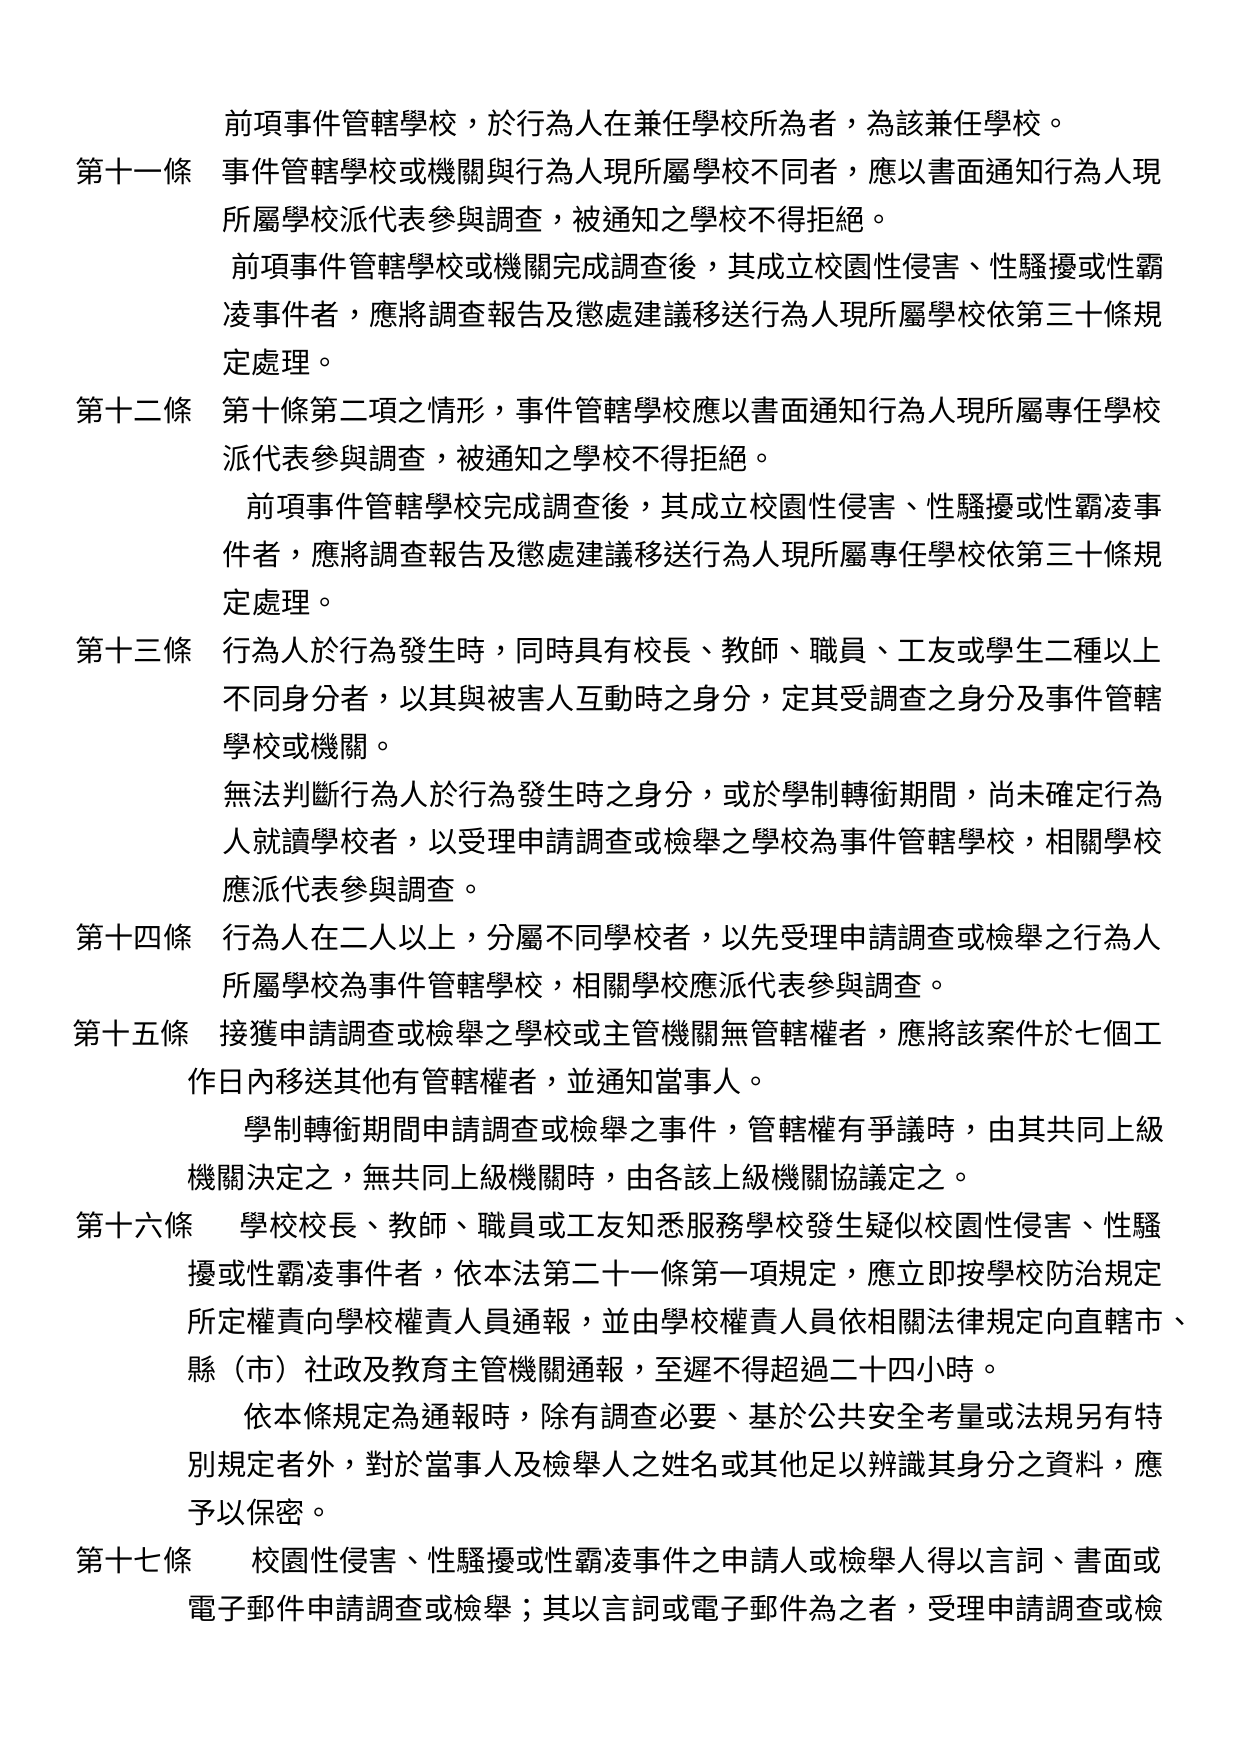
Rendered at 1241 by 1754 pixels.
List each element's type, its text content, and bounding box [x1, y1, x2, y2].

text 第十三條 行為人於行為發生時，同時具有校長、教師、職員、工友或學生二種以上不同身分者，以其與被害人互動時之身分，定其受調查之身分及事件管轄學校或機關。 [75, 623, 1165, 767]
text 第十五條 接獲申請調查或檢舉之學校或主管機關無管轄權者，應將該案件於七個工作日內移送其他有管轄權者，並通知當事人。 [72, 1006, 1165, 1102]
text 無法判斷行為人於行為發生時之身分，或於學制轉銜期間，尚未確定行為人就讀學校者，以受理申請調查或檢舉之學校為事件管轄學校，相關學校應派代表參與調查。 [187, 767, 1165, 910]
text 第十七條 校園性侵害、性騷擾或性霸凌事件之申請人或檢舉人得以言詞、書面或電子郵件申請調查或檢舉；其以言詞或電子郵件為之者，受理申請調查或檢 [75, 1533, 1165, 1629]
text 第十二條 第十條第二項之情形，事件管轄學校應以書面通知行為人現所屬專任學校派代表參與調查，被通知之學校不得拒絕。 [75, 383, 1165, 479]
text 學制轉銜期間申請調查或檢舉之事件，管轄權有爭議時，由其共同上級機關決定之，無共同上級機關時，由各該上級機關協議定之。 [187, 1102, 1165, 1198]
text 第十四條 行為人在二人以上，分屬不同學校者，以先受理申請調查或檢舉之行為人所屬學校為事件管轄學校，相關學校應派代表參與調查。 [75, 910, 1165, 1006]
text 前項事件管轄學校，於行為人在兼任學校所為者，為該兼任學校。 [222, 96, 1165, 144]
text 第十六條 學校校長、教師、職員或工友知悉服務學校發生疑似校園性侵害、性騷擾或性霸凌事件者，依本法第二十一條第一項規定，應立即按學校防治規定所定權責向學校權責人員通報，並由學校權責人員依相關法律規定向直轄市、縣（市）社政及教育主管機關通報，至遲不得超過二十四小時。 [75, 1198, 1165, 1389]
text 第十一條 事件管轄學校或機關與行為人現所屬學校不同者，應以書面通知行為人現所屬學校派代表參與調查，被通知之學校不得拒絕。 [75, 144, 1165, 239]
text 前項事件管轄學校完成調查後，其成立校園性侵害、性騷擾或性霸凌事件者，應將調查報告及懲處建議移送行為人現所屬專任學校依第三十條規定處理。 [187, 479, 1165, 623]
text 前項事件管轄學校或機關完成調查後，其成立校園性侵害、性騷擾或性霸凌事件者，應將調查報告及懲處建議移送行為人現所屬學校依第三十條規定處理。 [187, 239, 1165, 383]
text 依本條規定為通報時，除有調查必要、基於公共安全考量或法規另有特別規定者外，對於當事人及檢舉人之姓名或其他足以辨識其身分之資料，應予以保密。 [187, 1389, 1165, 1533]
